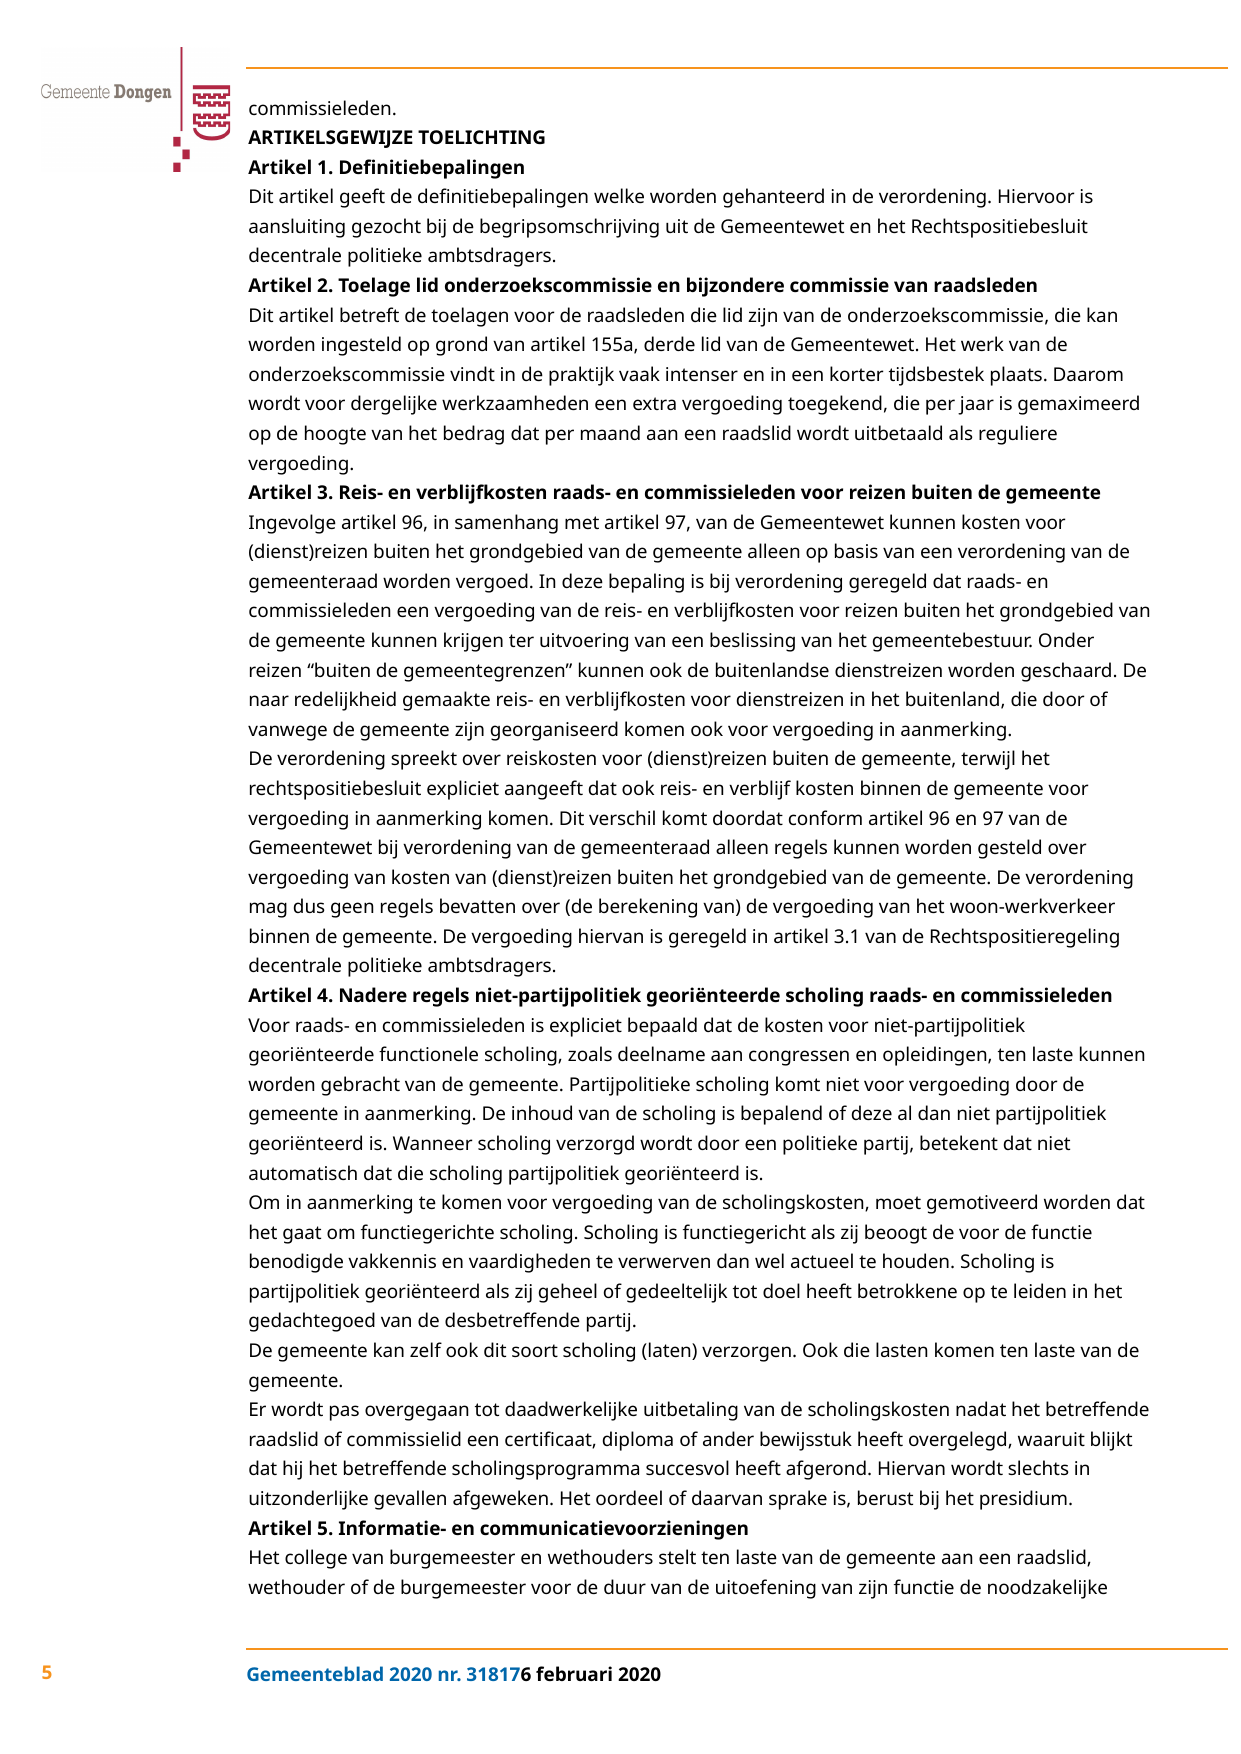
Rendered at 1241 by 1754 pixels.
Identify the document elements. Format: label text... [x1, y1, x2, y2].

text ARTIKELSGEWIJZE TOELICHTING [248, 124, 1152, 150]
text Voor raads- en commissieleden is expliciet bepaald dat de kosten voor niet-partijpolitiek georiënteerde functionele scholing, zoals deelname aan congressen en opleidingen, ten laste kunnen worden gebracht van de gemeente. Partijpolitieke scholing komt niet voor vergoeding door de gemeente in aanmerking. De inhoud van de scholing is bepalend of deze al dan niet partijpolitiek georiënteerd is. Wanneer scholing verzorgd wordt door een politieke partij, betekent dat niet automatisch dat die scholing partijpolitiek georiënteerd is. [248, 1012, 1152, 1186]
text Het college van burgemeester en wethouders stelt ten laste van de gemeente aan een raadslid, wethouder of de burgemeester voor de duur van de uitoefening van zijn functie de noodzakelijke [248, 1544, 1152, 1600]
text Artikel 4. Nadere regels niet-partijpolitiek georiënteerde scholing raads- en commissieleden [248, 982, 1152, 1008]
picture [41, 47, 231, 172]
text De gemeente kan zelf ook dit soort scholing (laten) verzorgen. Ook die lasten komen ten laste van de gemeente. [248, 1337, 1152, 1393]
text Er wordt pas overgegaan tot daadwerkelijke uitbetaling van de scholingskosten nadat het betreffende raadslid of commissielid een certificaat, diploma of ander bewijsstuk heeft overgelegd, waaruit blijkt dat hij het betreffende scholingsprogramma succesvol heeft afgerond. Hiervan wordt slechts in uitzonderlijke gevallen afgeweken. Het oordeel of daarvan sprake is, berust bij het presidium. [248, 1396, 1152, 1511]
text De verordening spreekt over reiskosten voor (dienst)reizen buiten de gemeente, terwijl het rechtspositiebesluit expliciet aangeeft dat ook reis- en verblijf kosten binnen de gemeente voor vergoeding in aanmerking komen. Dit verschil komt doordat conform artikel 96 en 97 van de Gemeentewet bij verordening van de gemeenteraad alleen regels kunnen worden gesteld over vergoeding van kosten van (dienst)reizen buiten het grondgebied van de gemeente. De verordening mag dus geen regels bevatten over (de berekening van) de vergoeding van het woon-werkverkeer binnen de gemeente. De vergoeding hiervan is geregeld in artikel 3.1 van de Rechtspositieregeling decentrale politieke ambtsdragers. [248, 746, 1152, 978]
text commissieleden. [248, 95, 1152, 121]
text Artikel 2. Toelage lid onderzoekscommissie en bijzondere commissie van raadsleden [248, 272, 1152, 298]
text Om in aanmerking te komen voor vergoeding van de scholingskosten, moet gemotiveerd worden dat het gaat om functiegerichte scholing. Scholing is functiegericht als zij beoogt de voor de functie benodigde vakkennis en vaardigheden te verwerven dan wel actueel te houden. Scholing is partijpolitiek georiënteerd als zij geheel of gedeeltelijk tot doel heeft betrokkene op te leiden in het gedachtegoed van de desbetreffende partij. [248, 1189, 1152, 1333]
text Artikel 5. Informatie- en communicatievoorzieningen [248, 1515, 1152, 1541]
text Artikel 1. Definitiebepalingen [248, 154, 1152, 180]
text Dit artikel betreft de toelagen voor de raadsleden die lid zijn van de onderzoekscommissie, die kan worden ingesteld op grond van artikel 155a, derde lid van de Gemeentewet. Het werk van de onderzoekscommissie vindt in de praktijk vaak intenser en in een korter tijdsbestek plaats. Daarom wordt voor dergelijke werkzaamheden een extra vergoeding toegekend, die per jaar is gemaximeerd op de hoogte van het bedrag dat per maand aan een raadslid wordt uitbetaald als reguliere vergoeding. [248, 302, 1152, 476]
text Dit artikel geeft de definitiebepalingen welke worden gehanteerd in de verordening. Hiervoor is aansluiting gezocht bij de begripsomschrijving uit de Gemeentewet en het Rechtspositiebesluit decentrale politieke ambtsdragers. [248, 183, 1152, 268]
text Artikel 3. Reis- en verblijfkosten raads- en commissieleden voor reizen buiten de gemeente [248, 479, 1152, 505]
text Ingevolge artikel 96, in samenhang met artikel 97, van de Gemeentewet kunnen kosten voor (dienst)reizen buiten het grondgebied van de gemeente alleen op basis van een verordening van de gemeenteraad worden vergoed. In deze bepaling is bij verordening geregeld dat raads- en commissieleden een vergoeding van de reis- en verblijfkosten voor reizen buiten het grondgebied van de gemeente kunnen krijgen ter uitvoering van een beslissing van het gemeentebestuur. Onder reizen “buiten de gemeentegrenzen” kunnen ook de buitenlandse dienstreizen worden geschaard. De naar redelijkheid gemaakte reis- en verblijfkosten voor dienstreizen in het buitenland, die door of vanwege de gemeente zijn georganiseerd komen ook voor vergoeding in aanmerking. [248, 509, 1152, 742]
